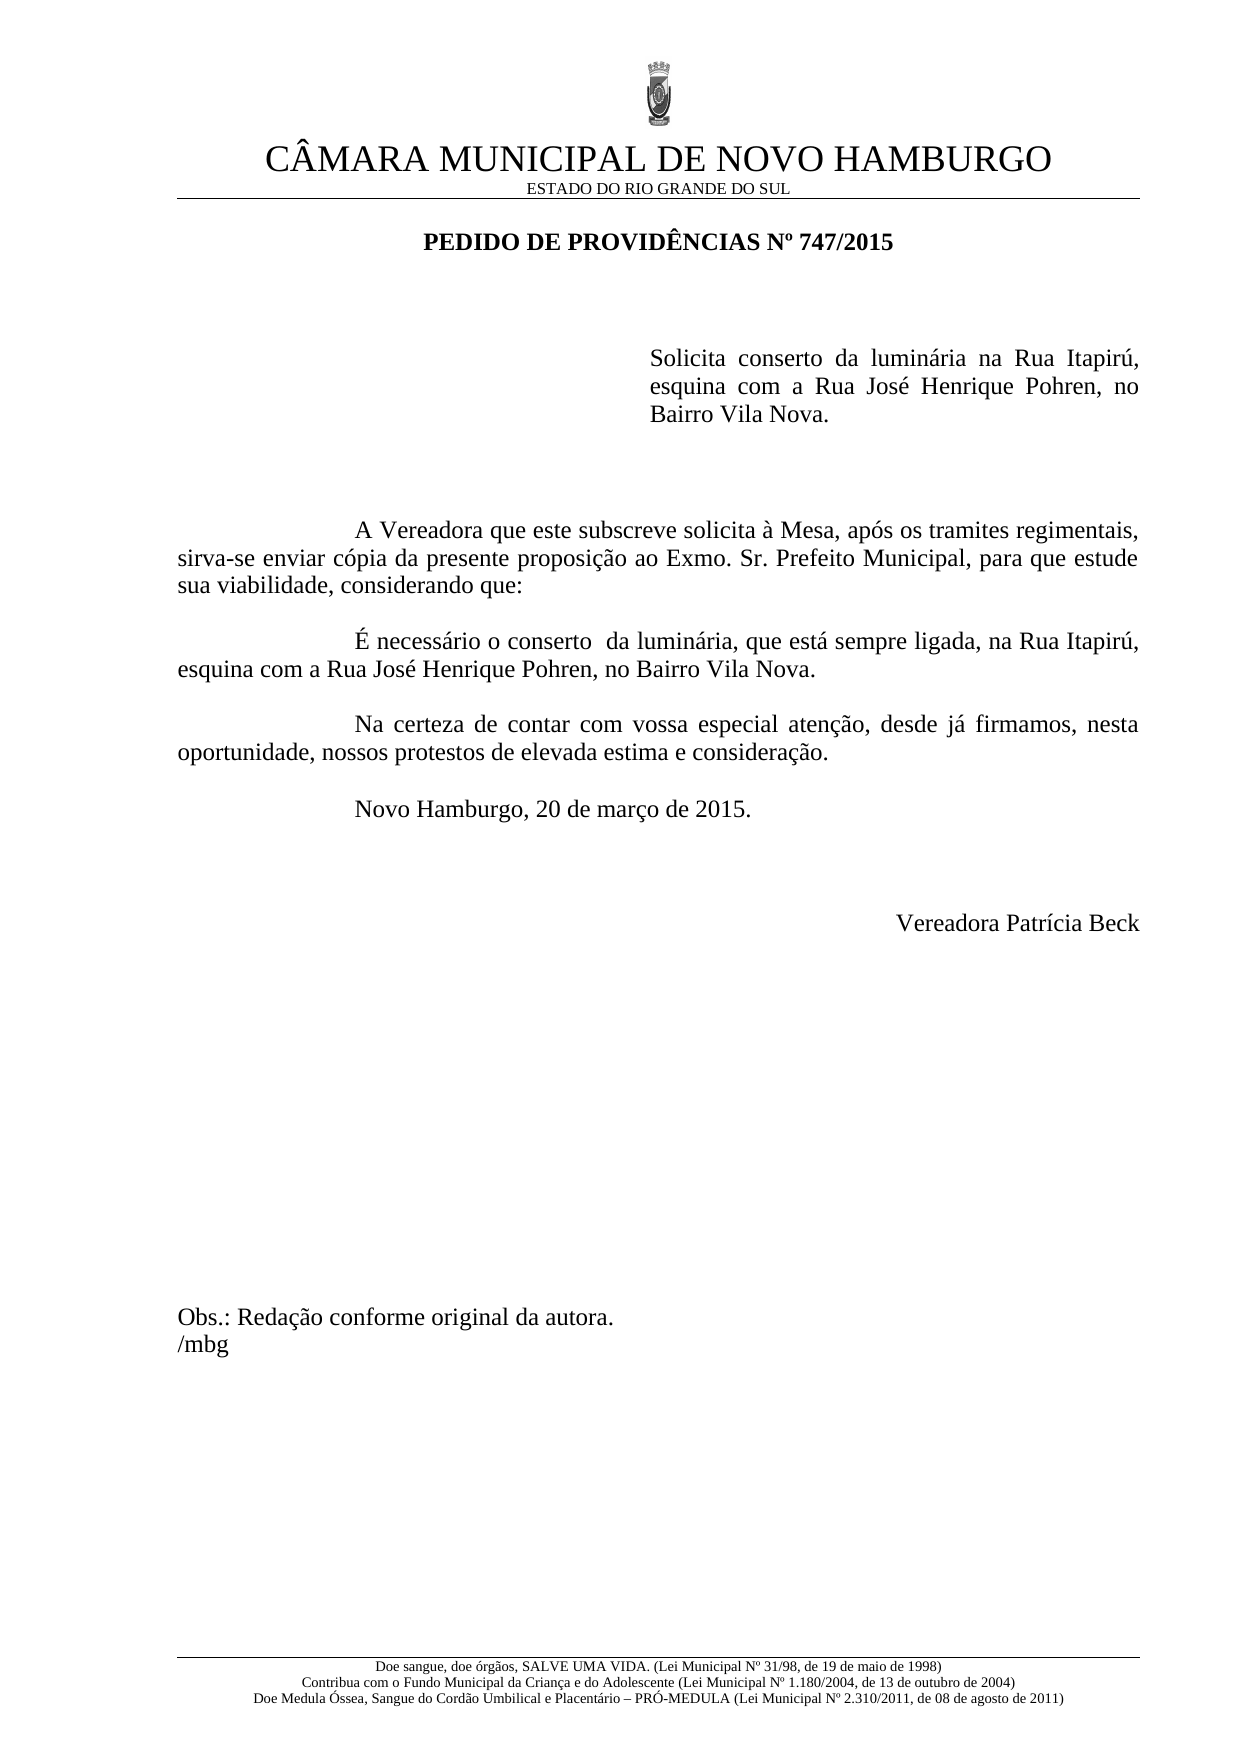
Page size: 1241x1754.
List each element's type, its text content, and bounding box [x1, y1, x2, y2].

text A Vereadora que este subscreve solicita à Mesa, após os tramites regimentais, sirva-se enviar cópia da presente proposição ao Exmo. Sr. Prefeito Municipal, para que estude sua viabilidade, considerando que: [177, 516, 1140, 599]
text Na certeza de contar com vossa especial atenção, desde já firmamos, nesta oportunidade, nossos protestos de elevada estima e consideração. [177, 710, 1140, 766]
text Obs.: Redação conforme original da autora. [177, 1303, 1140, 1331]
text PEDIDO DE PROVIDÊNCIAS Nº 747/2015 [177, 228, 1140, 256]
text /mbg [177, 1331, 1140, 1358]
list Solicita conserto da luminária na Rua Itapirú, esquina com a Rua José Henrique Pohren, no Bairro Vila Nova. [649, 344, 1140, 428]
text Vereadora Patrícia Beck [177, 909, 1140, 937]
text É necessário o conserto da luminária, que está sempre ligada, na Rua Itapirú, esquina com a Rua José Henrique Pohren, no Bairro Vila Nova. [177, 627, 1140, 682]
text Novo Hamburgo, 20 de março de 2015. [177, 795, 1140, 823]
